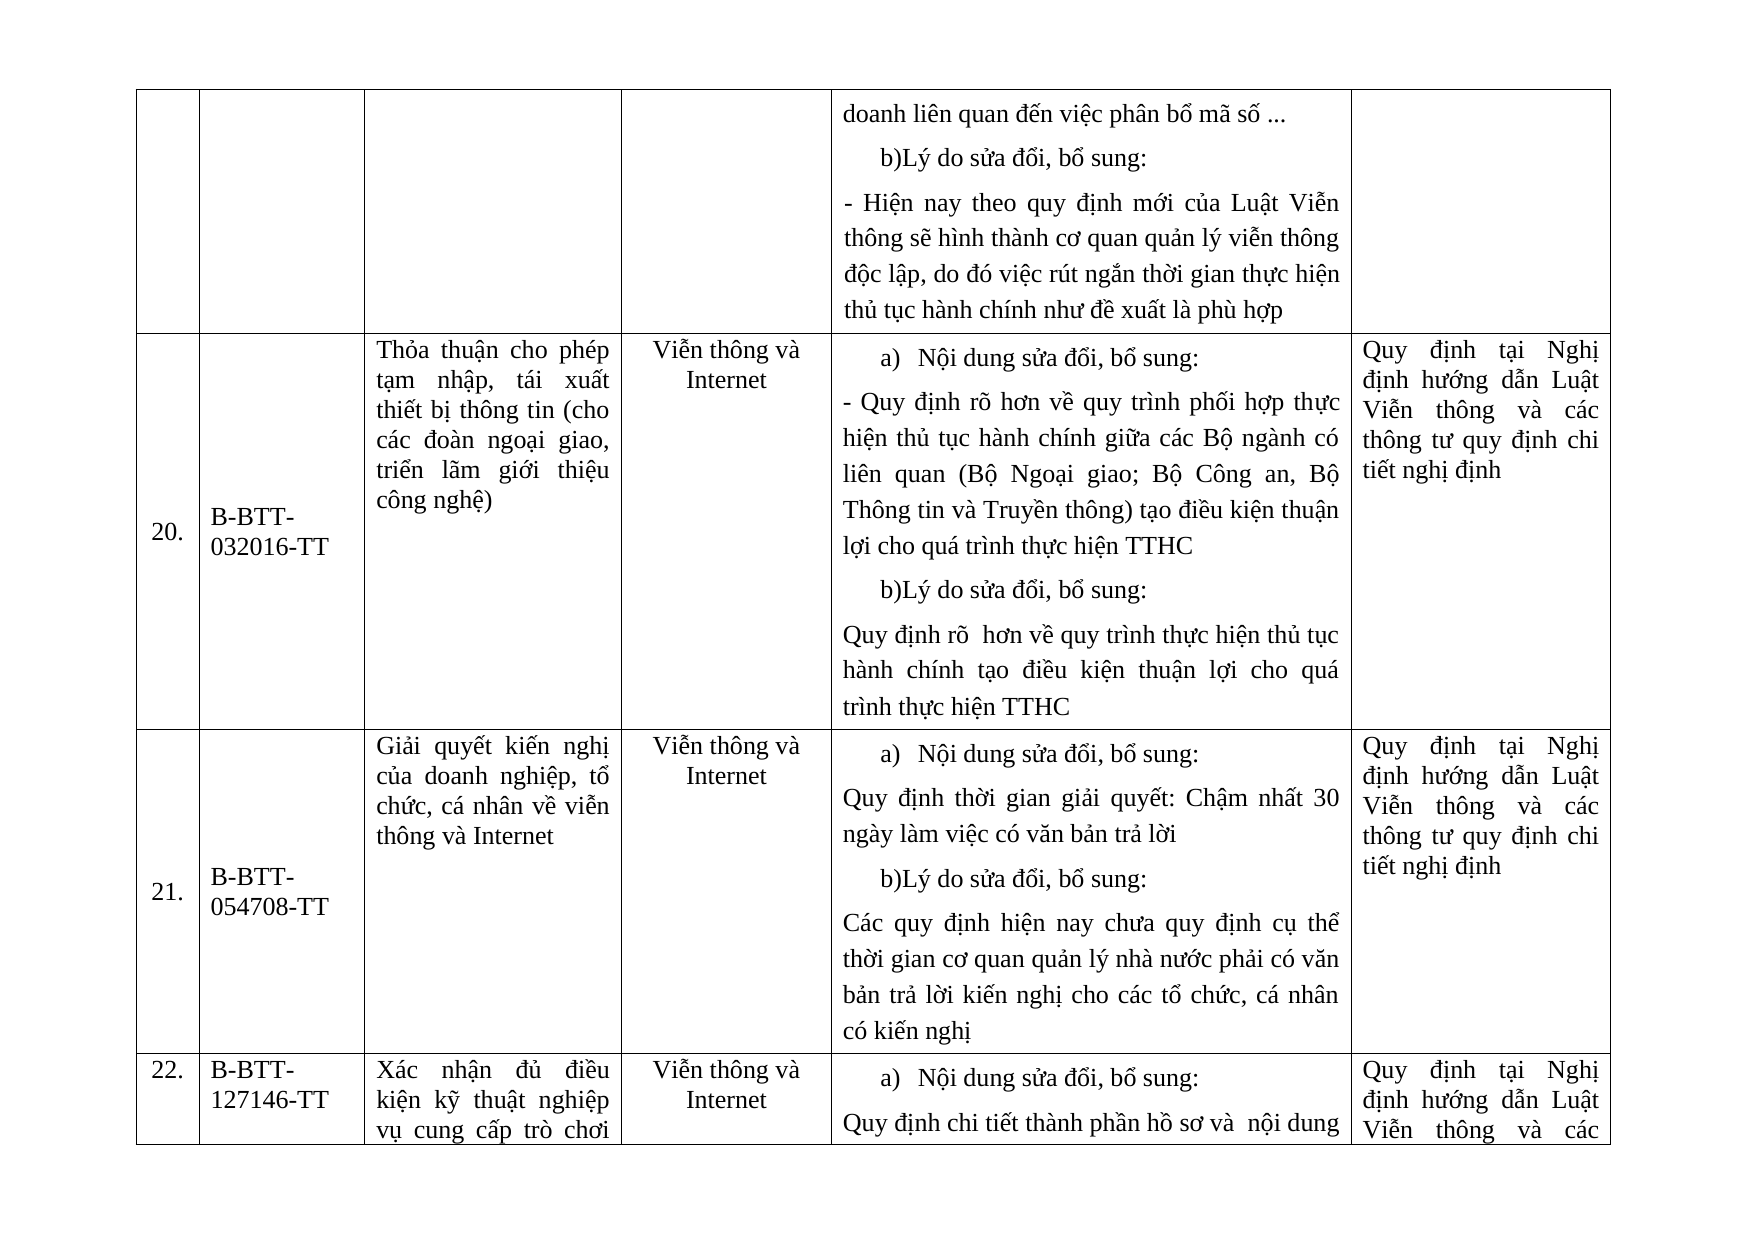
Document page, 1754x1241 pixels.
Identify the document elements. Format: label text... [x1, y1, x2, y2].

table_cell B-BTT- 127146-TT [200, 1054, 364, 1144]
table_cell [137, 90, 199, 333]
table_cell doanh liên quan đến việc phân bổ mã số ... b)Lý do sửa đổi, bổ sung: - Hiện nay theo quy định mới của Luật Viễn thông sẽ hình thành cơ quan quản lý viễn thông độc lập, do đó việc rút ngắn thời gian thực hiện thủ tục hành chính như đề xuất là phù hợp [832, 90, 1351, 333]
table_cell Viễn thông và Internet [622, 334, 831, 729]
table_cell Nội dung sửa đổi, bổ sung: Quy định chi tiết thành phần hồ sơ và nội dung [832, 1054, 1351, 1144]
table_cell [622, 90, 831, 333]
table_cell [200, 90, 364, 333]
table_cell Quy định tại Nghị định hướng dẫn Luật Viễn thông và các [1352, 1054, 1610, 1144]
table_cell Quy định tại Nghị định hướng dẫn Luật Viễn thông và các thông tư quy định chi tiết nghị định [1352, 334, 1610, 729]
table_cell 22. [137, 1054, 199, 1144]
table_cell Quy định tại Nghị định hướng dẫn Luật Viễn thông và các thông tư quy định chi tiết nghị định [1352, 730, 1610, 1053]
table_cell [1352, 90, 1610, 333]
table_cell Xác nhận đủ điều kiện kỹ thuật nghiệp vụ cung cấp trò chơi [365, 1054, 621, 1144]
table_cell 21. [137, 730, 199, 1053]
table_cell Viễn thông và Internet [622, 730, 831, 1053]
table_cell Nội dung sửa đổi, bổ sung: - Quy định rõ hơn về quy trình phối hợp thực hiện thủ tục hành chính giữa các Bộ ngành có liên quan (Bộ Ngoại giao; Bộ Công an, Bộ Thông tin và Truyền thông) tạo điều kiện thuận lợi cho quá trình thực hiện TTHC b)Lý do sửa đổi, bổ sung: Quy định rõ hơn về quy trình thực hiện thủ tục hành chính tạo điều kiện thuận lợi cho quá trình thực hiện TTHC [832, 334, 1351, 729]
table_cell Giải quyết kiến nghị của doanh nghiệp, tổ chức, cá nhân về viễn thông và Internet [365, 730, 621, 1053]
table_cell Nội dung sửa đổi, bổ sung: Quy định thời gian giải quyết: Chậm nhất 30 ngày làm việc có văn bản trả lời b)Lý do sửa đổi, bổ sung: Các quy định hiện nay chưa quy định cụ thể thời gian cơ quan quản lý nhà nước phải có văn bản trả lời kiến nghị cho các tổ chức, cá nhân có kiến nghị [832, 730, 1351, 1053]
table_cell Thỏa thuận cho phép tạm nhập, tái xuất thiết bị thông tin (cho các đoàn ngoại giao, triển lãm giới thiệu công nghệ) [365, 334, 621, 729]
table_cell B-BTT- 032016-TT [200, 334, 364, 729]
table_cell 20. [137, 334, 199, 729]
table_cell Viễn thông và Internet [622, 1054, 831, 1144]
table_cell B-BTT- 054708-TT [200, 730, 364, 1053]
table_cell [365, 90, 621, 333]
